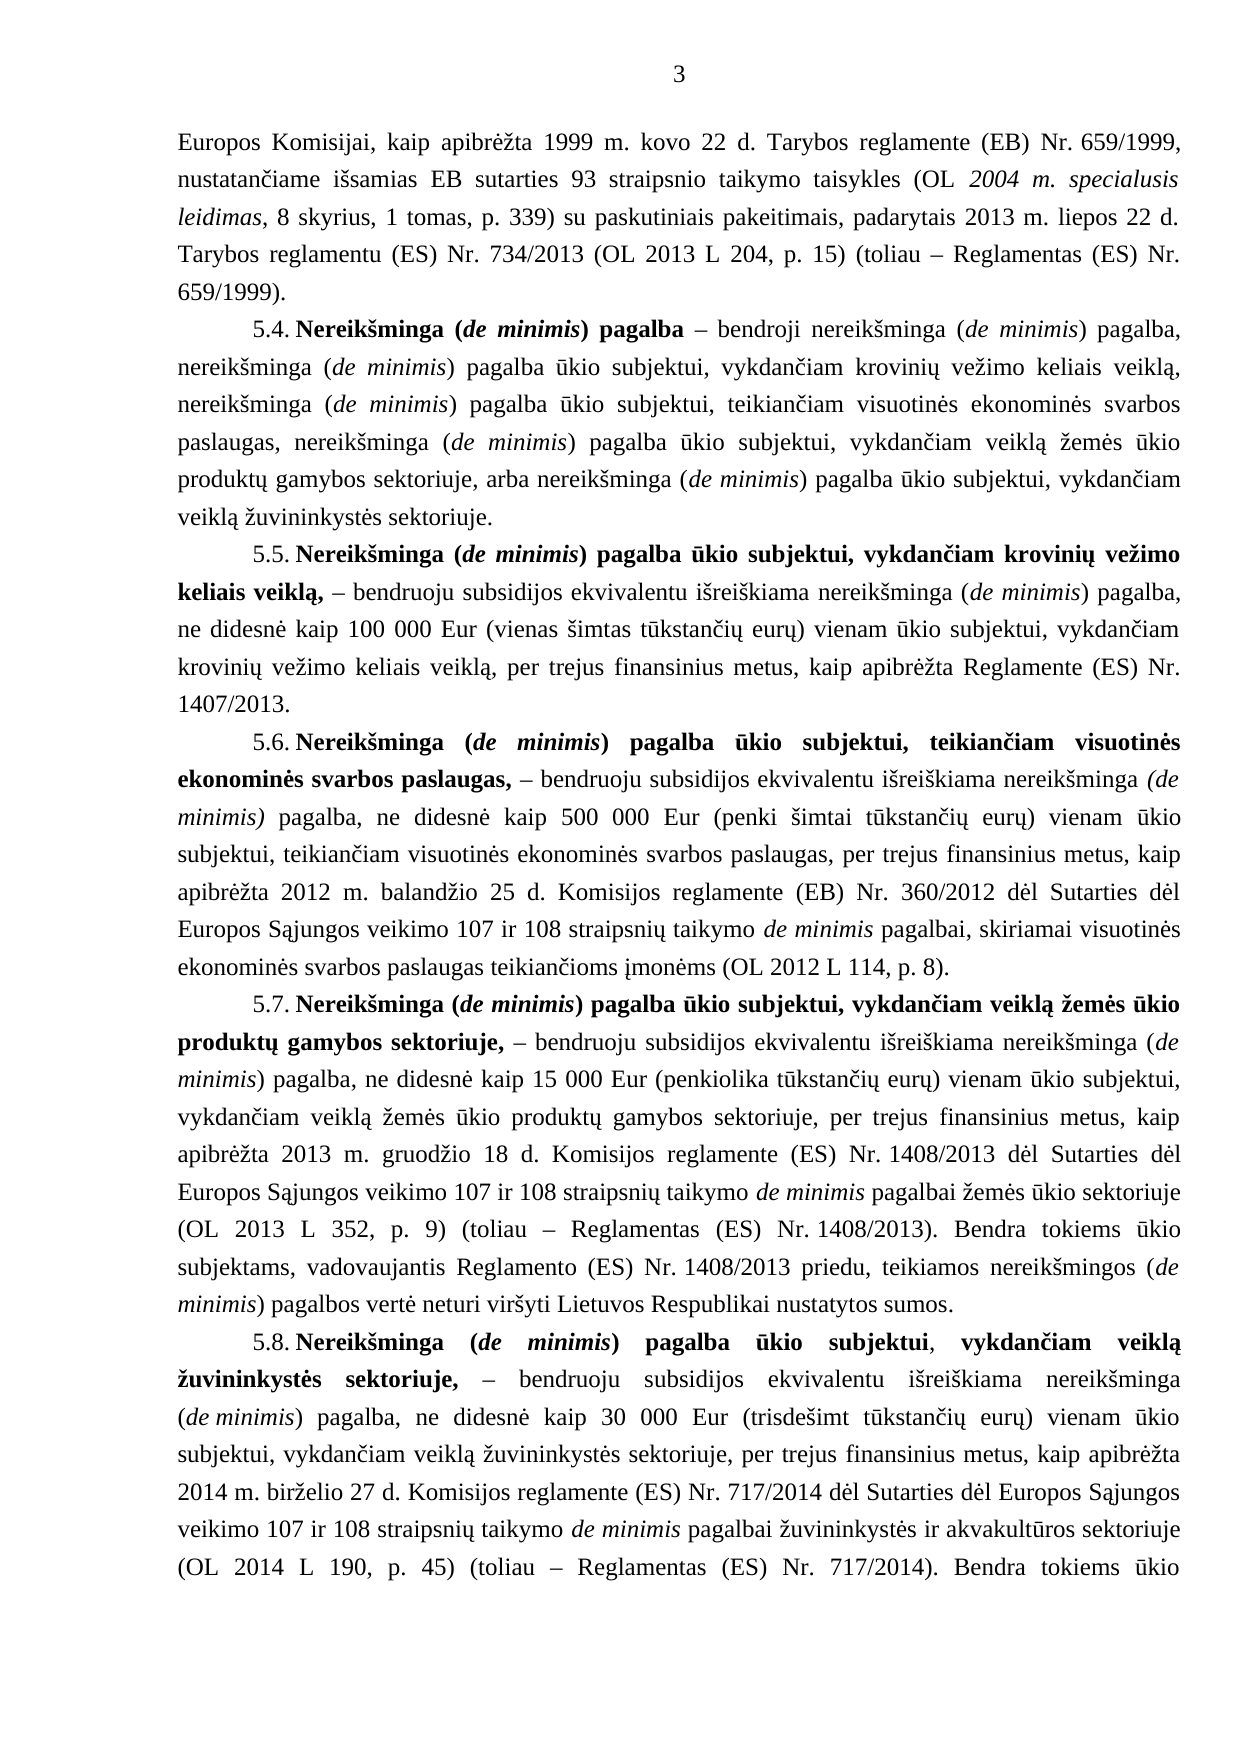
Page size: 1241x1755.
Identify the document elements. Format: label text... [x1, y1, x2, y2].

text Europos Komisijai, kaip apibrėžta 1999 m. kovo 22 d. Tarybos reglamente (EB) Nr. 659/1999, nustatančiame išsamias EB sutarties 93 straipsnio taikymo taisykles (OL 2004 m. specialusis leidimas, 8 skyrius, 1 tomas, p. 339) su paskutiniais pakeitimais, padarytais 2013 m. liepos 22 d. Tarybos reglamentu (ES) Nr. 734/2013 (OL 2013 L 204, p. 15) (toliau – Reglamentas (ES) Nr. 659/1999). [177, 118, 1181, 306]
text 5.4. Nereikšminga (de minimis) pagalba – bendroji nereikšminga (de minimis) pagalba, nereikšminga (de minimis) pagalba ūkio subjektui, vykdančiam krovinių vežimo keliais veiklą, nereikšminga (de minimis) pagalba ūkio subjektui, teikiančiam visuotinės ekonominės svarbos paslaugas, nereikšminga (de minimis) pagalba ūkio subjektui, vykdančiam veiklą žemės ūkio produktų gamybos sektoriuje, arba nereikšminga (de minimis) pagalba ūkio subjektui, vykdančiam veiklą žuvininkystės sektoriuje. [177, 306, 1181, 531]
text 5.8. Nereikšminga (de minimis) pagalba ūkio subjektui, vykdančiam veiklą žuvininkystės sektoriuje, – bendruoju subsidijos ekvivalentu išreiškiama nereikšminga (de minimis) pagalba, ne didesnė kaip 30 000 Eur (trisdešimt tūkstančių eurų) vienam ūkio subjektui, vykdančiam veiklą žuvininkystės sektoriuje, per trejus finansinius metus, kaip apibrėžta 2014 m. birželio 27 d. Komisijos reglamente (ES) Nr. 717/2014 dėl Sutarties dėl Europos Sąjungos veikimo 107 ir 108 straipsnių taikymo de minimis pagalbai žuvininkystės ir akvakultūros sektoriuje (OL 2014 L 190, p. 45) (toliau – Reglamentas (ES) Nr. 717/2014). Bendra tokiems ūkio [177, 1318, 1181, 1581]
text 5.7. Nereikšminga (de minimis) pagalba ūkio subjektui, vykdančiam veiklą žemės ūkio produktų gamybos sektoriuje, – bendruoju subsidijos ekvivalentu išreiškiama nereikšminga (de minimis) pagalba, ne didesnė kaip 15 000 Eur (penkiolika tūkstančių eurų) vienam ūkio subjektui, vykdančiam veiklą žemės ūkio produktų gamybos sektoriuje, per trejus finansinius metus, kaip apibrėžta 2013 m. gruodžio 18 d. Komisijos reglamente (ES) Nr. 1408/2013 dėl Sutarties dėl Europos Sąjungos veikimo 107 ir 108 straipsnių taikymo de minimis pagalbai žemės ūkio sektoriuje (OL 2013 L 352, p. 9) (toliau – Reglamentas (ES) Nr. 1408/2013). Bendra tokiems ūkio subjektams, vadovaujantis Reglamento (ES) Nr. 1408/2013 priedu, teikiamos nereikšmingos (de minimis) pagalbos vertė neturi viršyti Lietuvos Respublikai nustatytos sumos. [177, 981, 1181, 1318]
text 5.6. Nereikšminga (de minimis) pagalba ūkio subjektui, teikiančiam visuotinės ekonominės svarbos paslaugas, – bendruoju subsidijos ekvivalentu išreiškiama nereikšminga (de minimis) pagalba, ne didesnė kaip 500 000 Eur (penki šimtai tūkstančių eurų) vienam ūkio subjektui, teikiančiam visuotinės ekonominės svarbos paslaugas, per trejus finansinius metus, kaip apibrėžta 2012 m. balandžio 25 d. Komisijos reglamente (EB) Nr. 360/2012 dėl Sutarties dėl Europos Sąjungos veikimo 107 ir 108 straipsnių taikymo de minimis pagalbai, skiriamai visuotinės ekonominės svarbos paslaugas teikiančioms įmonėms (OL 2012 L 114, p. 8). [177, 718, 1181, 981]
text 5.5. Nereikšminga (de minimis) pagalba ūkio subjektui, vykdančiam krovinių vežimo keliais veiklą, – bendruoju subsidijos ekvivalentu išreiškiama nereikšminga (de minimis) pagalba, ne didesnė kaip 100 000 Eur (vienas šimtas tūkstančių eurų) vienam ūkio subjektui, vykdančiam krovinių vežimo keliais veiklą, per trejus finansinius metus, kaip apibrėžta Reglamente (ES) Nr. 1407/2013. [177, 531, 1181, 718]
